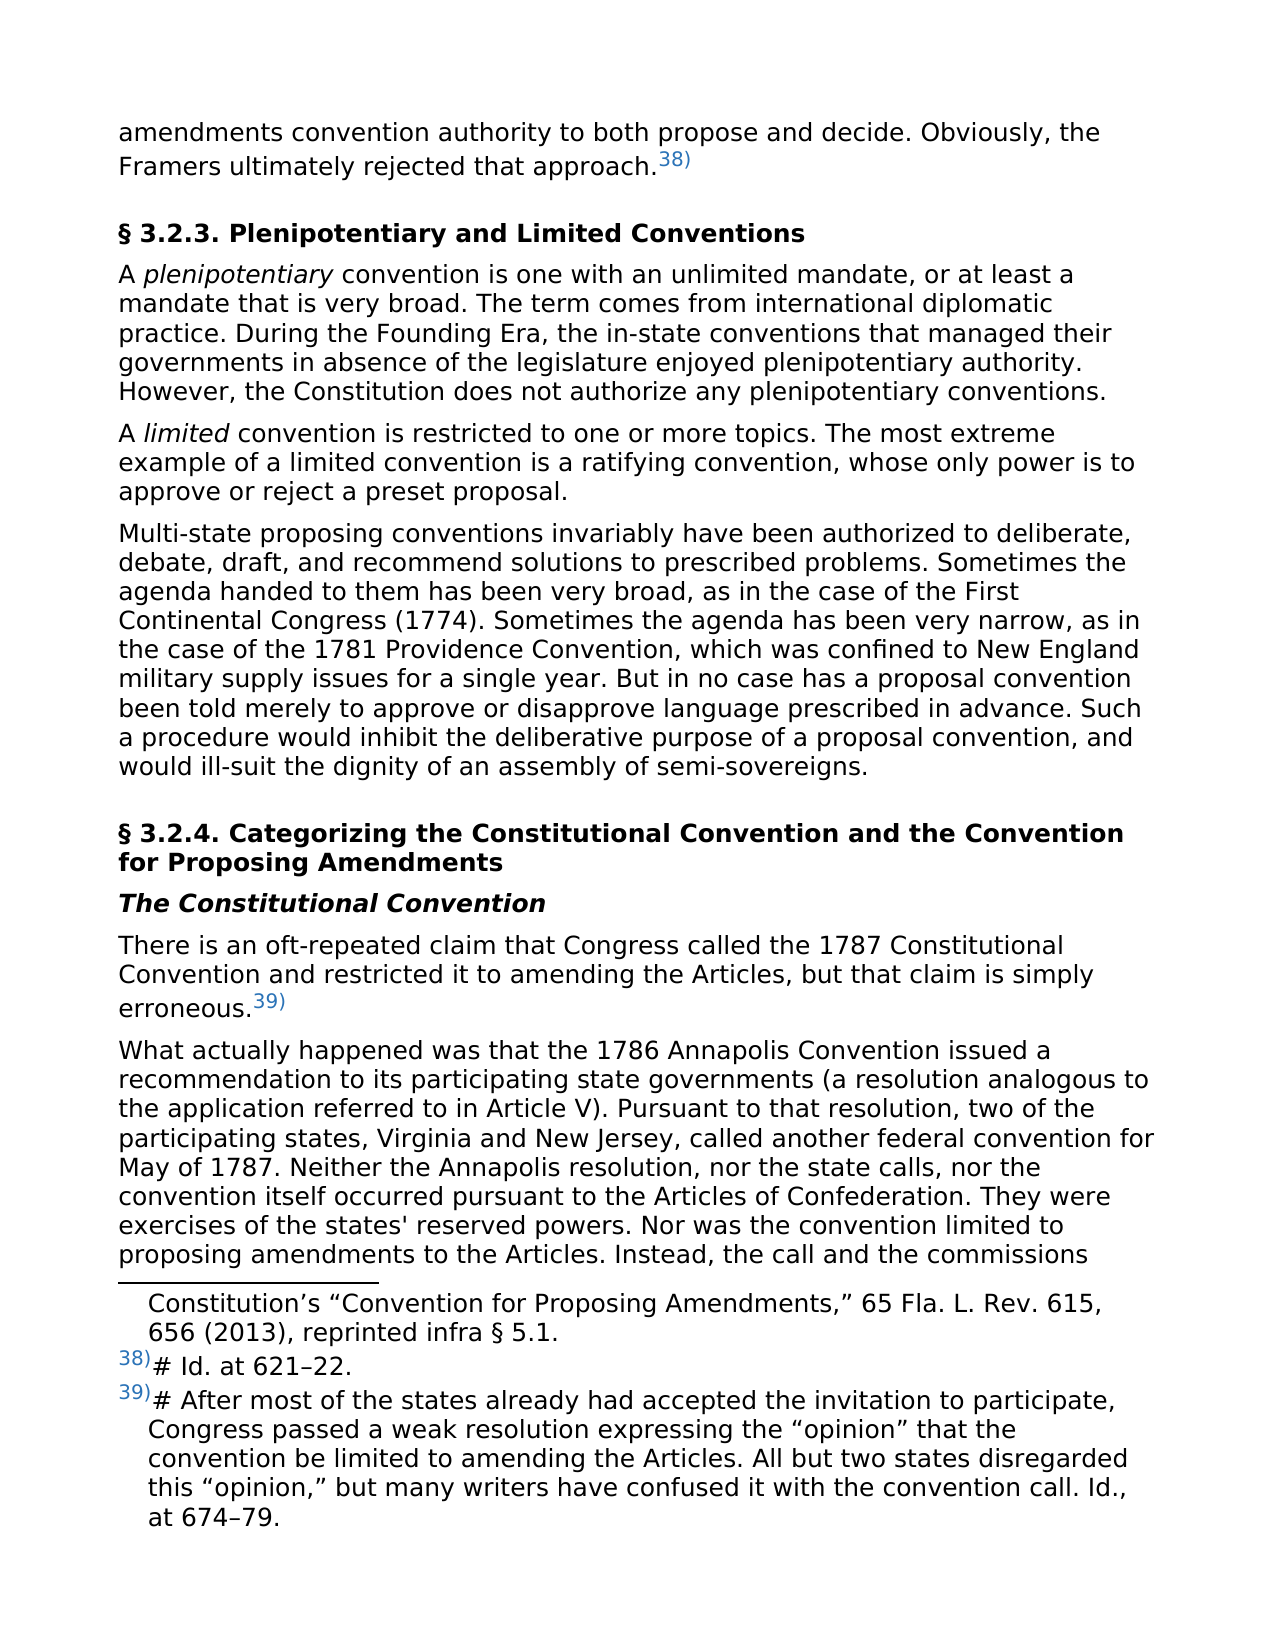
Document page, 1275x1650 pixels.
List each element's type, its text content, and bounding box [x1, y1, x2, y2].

text Multi-state proposing conventions invariably have been authorized to deliberate, debate, draft, and recommend solutions to prescribed problems. Sometimes the agenda handed to them has been very broad, as in the case of the First Continental Congress (1774). Sometimes the agenda has been very narrow, as in the case of the 1781 Providence Convention, which was confined to New England military supply issues for a single year. But in no case has a proposal convention been told merely to approve or disapprove language prescribed in advance. Such a procedure would inhibit the deliberative purpose of a proposal convention, and would ill-suit the dignity of an assembly of semi-sovereigns. [118, 519, 1157, 781]
subtitle § 3.2.4. Categorizing the Constitutional Convention and the Convention for Proposing Amendments [118, 819, 1157, 877]
text What actually happened was that the 1786 Annapolis Convention issued a recommendation to its participating state governments (a resolution analogous to the application referred to in Article V). Pursuant to that resolution, two of the participating states, Virginia and New Jersey, called another federal convention for May of 1787. Neither the Annapolis resolution, nor the state calls, nor the convention itself occurred pursuant to the Articles of Confederation. They were exercises of the states' reserved powers. Nor was the convention limited to proposing amendments to the Articles. Instead, the call and the commissions [118, 1036, 1157, 1269]
text The Constitutional Convention [118, 890, 1157, 919]
text A limited convention is restricted to one or more topics. The most extreme example of a limited convention is a ratifying convention, whose only power is to approve or reject a preset proposal. [118, 419, 1157, 506]
text # After most of the states already had accepted the invitation to participate, Congress passed a weak resolution expressing the “opinion” that the convention be limited to amending the Articles. All but two states disregarded this “opinion,” but many writers have confused it with the convention call. Id., at 674–79. [118, 1381, 1157, 1532]
subtitle § 3.2.3. Plenipotentiary and Limited Conventions [118, 219, 1157, 248]
text # Id. at 621–22. [118, 1347, 1157, 1381]
text A plenipotentiary convention is one with an unlimited mandate, or at least a mandate that is very broad. The term comes from international diplomatic practice. During the Founding Era, the in-state conventions that managed their governments in absence of the legislature enjoyed plenipotentiary authority. However, the Constitution does not authorize any plenipotentiary conventions. [118, 261, 1157, 406]
text Constitution’s “Convention for Proposing Amendments,” 65 Fla. L. Rev. 615, 656 (2013), reprinted infra § 5.1. [118, 1289, 1157, 1347]
text There is an oft-repeated claim that Congress called the 1787 Constitutional Convention and restricted it to amending the Articles, but that claim is simply erroneous. [118, 931, 1157, 1024]
text amendments convention authority to both propose and decide. Obviously, the Framers ultimately rejected that approach. [118, 118, 1157, 181]
